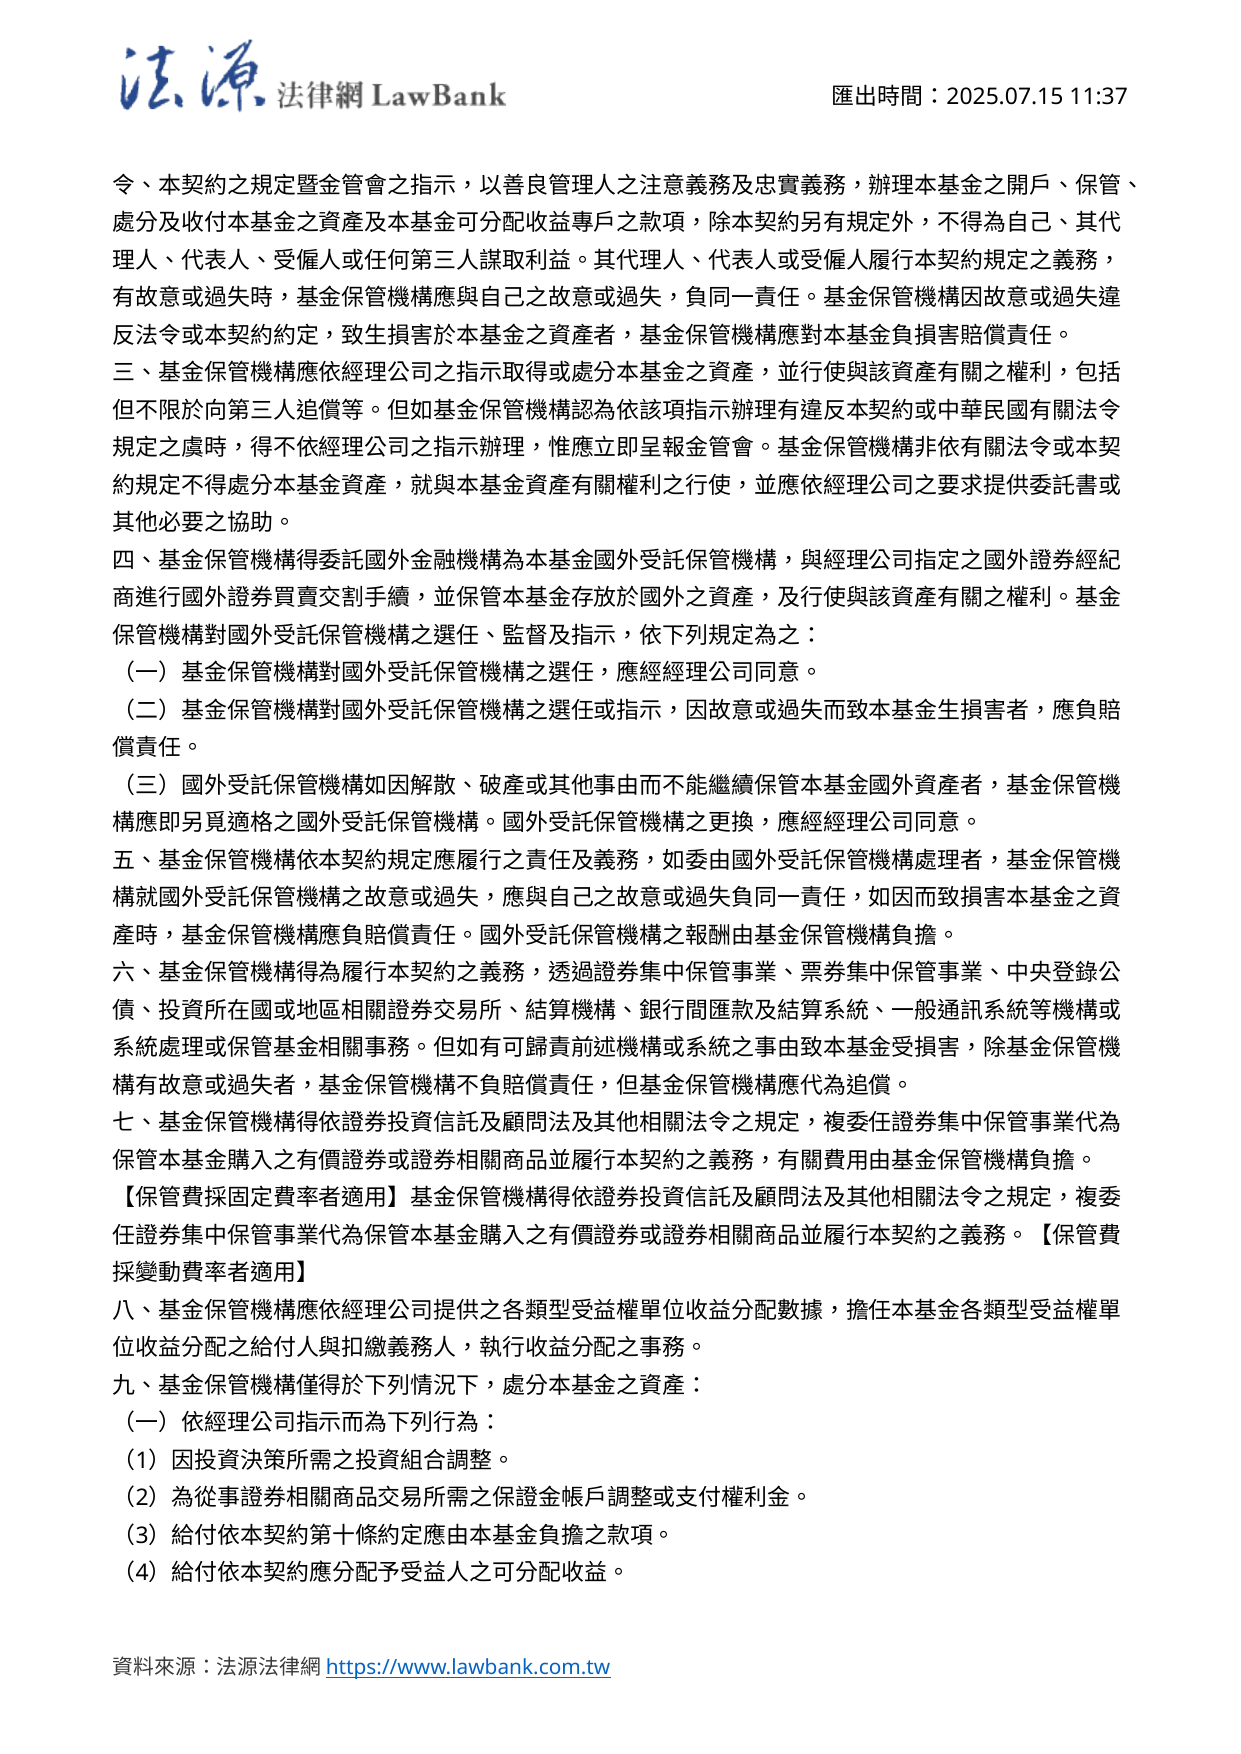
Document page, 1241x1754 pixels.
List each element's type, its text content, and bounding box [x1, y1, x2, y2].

text 二、基金保管機構應依證券投資信託及顧問法相關法令或本基金在國外之資產所在地國或地區有關法令、本契約之規定暨金管會之指示，以善良管理人之注意義務及忠實義務，辦理本基金之開戶、保管、處分及收付本基金之資產及本基金可分配收益專戶之款項，除本契約另有規定外，不得為自己、其代理人、代表人、受僱人或任何第三人謀取利益。其代理人、代表人或受僱人履行本契約規定之義務，有故意或過失時，基金保管機構應與自己之故意或過失，負同一責任。基金保管機構因故意或過失違反法令或本契約約定，致生損害於本基金之資產者，基金保管機構應對本基金負損害賠償責任。 [112, 164, 1128, 352]
text 七、基金保管機構得依證券投資信託及顧問法及其他相關法令之規定，複委任證券集中保管事業代為保管本基金購入之有價證券或證券相關商品並履行本契約之義務，有關費用由基金保管機構負擔。【保管費採固定費率者適用】基金保管機構得依證券投資信託及顧問法及其他相關法令之規定，複委任證券集中保管事業代為保管本基金購入之有價證券或證券相關商品並履行本契約之義務。【保管費採變動費率者適用】 [112, 1102, 1128, 1289]
text 三、基金保管機構應依經理公司之指示取得或處分本基金之資產，並行使與該資產有關之權利，包括但不限於向第三人追償等。但如基金保管機構認為依該項指示辦理有違反本契約或中華民國有關法令規定之虞時，得不依經理公司之指示辦理，惟應立即呈報金管會。基金保管機構非依有關法令或本契約規定不得處分本基金資產，就與本基金資產有關權利之行使，並應依經理公司之要求提供委託書或其他必要之協助。 [112, 352, 1128, 539]
text （一）基金保管機構對國外受託保管機構之選任，應經經理公司同意。 [112, 652, 1128, 689]
text （2）為從事證券相關商品交易所需之保證金帳戶調整或支付權利金。 [112, 1477, 1128, 1514]
text （4）給付依本契約應分配予受益人之可分配收益。 [112, 1552, 1128, 1589]
text 五、基金保管機構依本契約規定應履行之責任及義務，如委由國外受託保管機構處理者，基金保管機構就國外受託保管機構之故意或過失，應與自己之故意或過失負同一責任，如因而致損害本基金之資產時，基金保管機構應負賠償責任。國外受託保管機構之報酬由基金保管機構負擔。 [112, 839, 1128, 952]
text （1）因投資決策所需之投資組合調整。 [112, 1439, 1128, 1477]
text 四、基金保管機構得委託國外金融機構為本基金國外受託保管機構，與經理公司指定之國外證券經紀商進行國外證券買賣交割手續，並保管本基金存放於國外之資產，及行使與該資產有關之權利。基金保管機構對國外受託保管機構之選任、監督及指示，依下列規定為之： [112, 539, 1128, 652]
text （3）給付依本契約第十條約定應由本基金負擔之款項。 [112, 1514, 1128, 1552]
text （二）基金保管機構對國外受託保管機構之選任或指示，因故意或過失而致本基金生損害者，應負賠償責任。 [112, 689, 1128, 764]
text 八、基金保管機構應依經理公司提供之各類型受益權單位收益分配數據，擔任本基金各類型受益權單位收益分配之給付人與扣繳義務人，執行收益分配之事務。 [112, 1289, 1128, 1364]
text （三）國外受託保管機構如因解散、破產或其他事由而不能繼續保管本基金國外資產者，基金保管機構應即另覓適格之國外受託保管機構。國外受託保管機構之更換，應經經理公司同意。 [112, 764, 1128, 839]
text 六、基金保管機構得為履行本契約之義務，透過證券集中保管事業、票券集中保管事業、中央登錄公債、投資所在國或地區相關證券交易所、結算機構、銀行間匯款及結算系統、一般通訊系統等機構或系統處理或保管基金相關事務。但如有可歸責前述機構或系統之事由致本基金受損害，除基金保管機構有故意或過失者，基金保管機構不負賠償責任，但基金保管機構應代為追償。 [112, 952, 1128, 1102]
picture [120, 39, 507, 116]
text 九、基金保管機構僅得於下列情況下，處分本基金之資產： [112, 1364, 1128, 1402]
text （一）依經理公司指示而為下列行為： [112, 1402, 1128, 1439]
